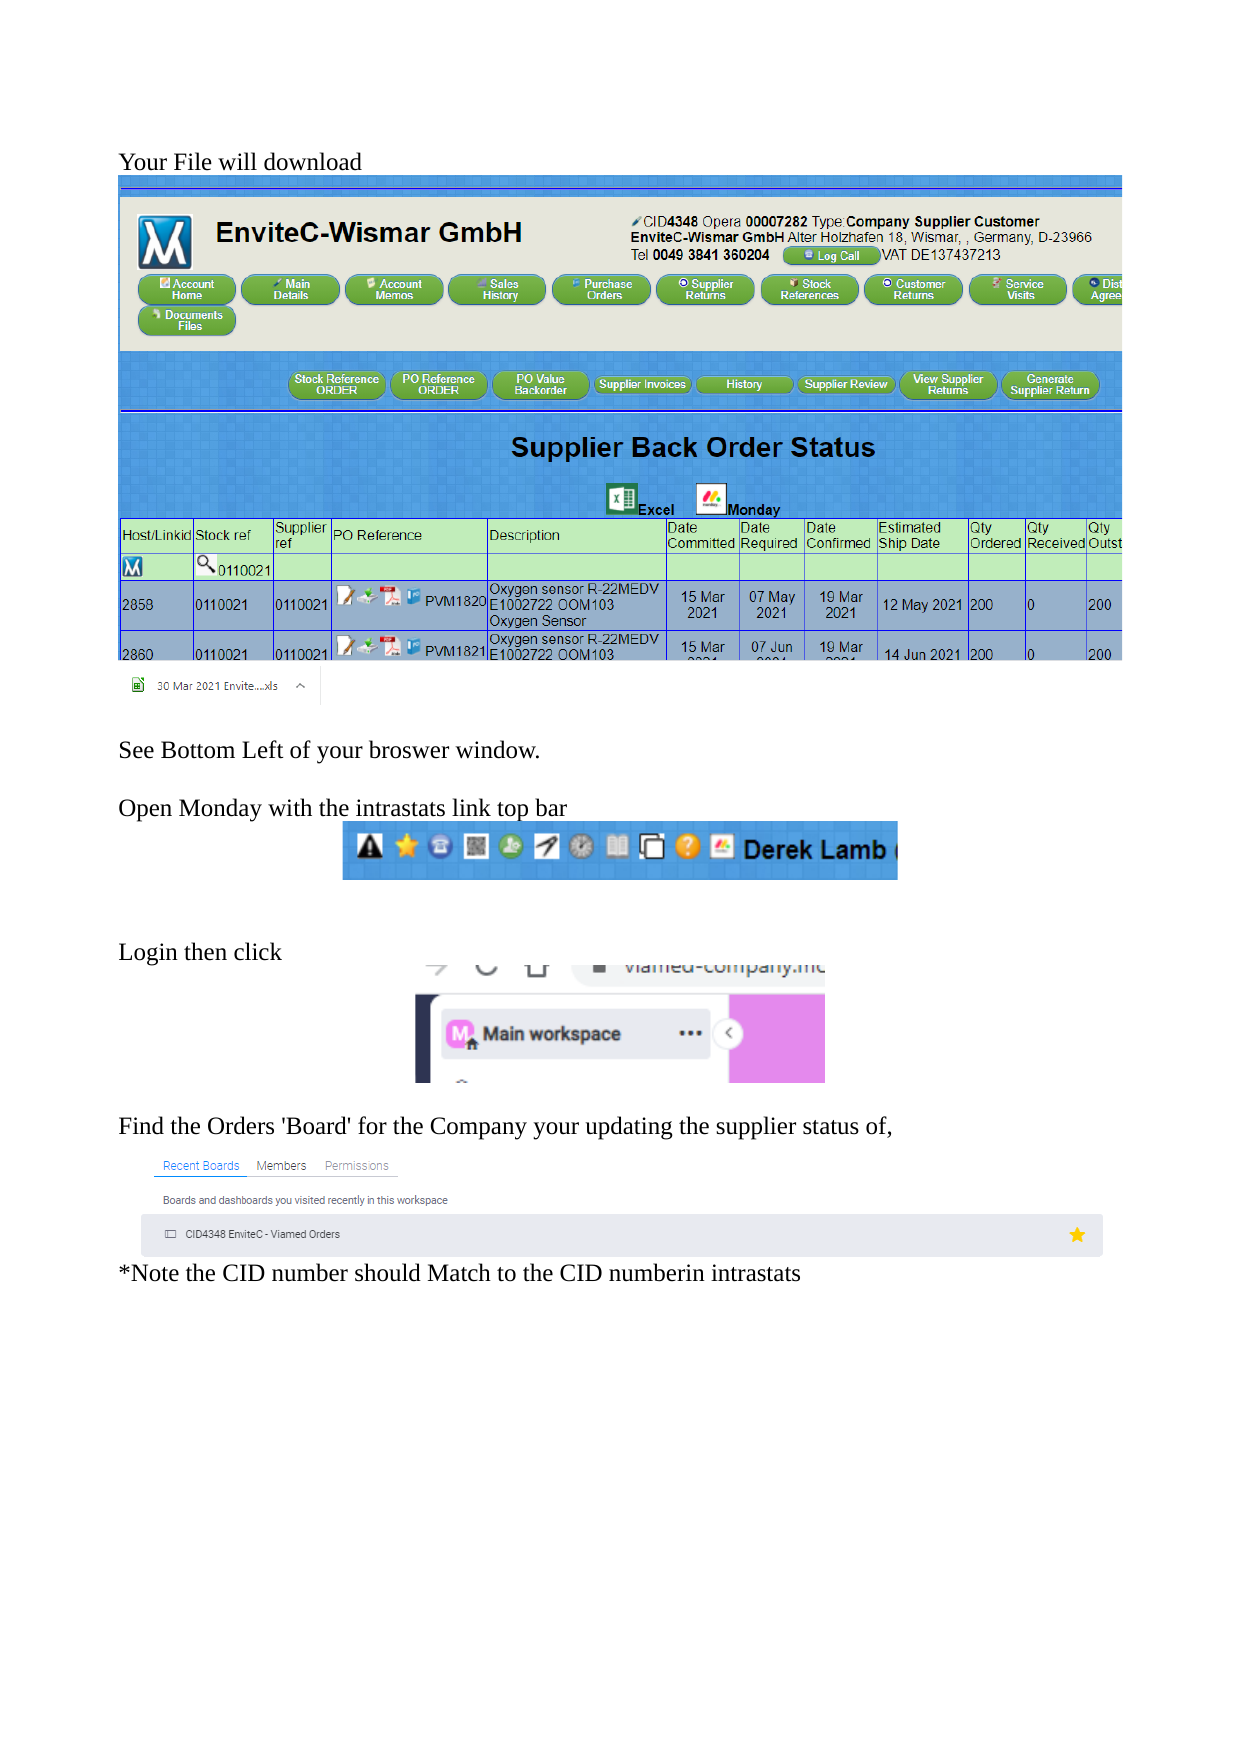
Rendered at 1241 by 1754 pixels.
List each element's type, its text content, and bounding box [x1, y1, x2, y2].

text Login then click [118, 937, 1122, 966]
picture [118, 175, 1123, 707]
text Find the Orders 'Board' for the Company your updating the supplier status of, [118, 1111, 1122, 1140]
text Open Monday with the intrastats link top bar [118, 793, 1122, 821]
text See Bottom Left of your broswer window. [118, 735, 1122, 764]
picture [415, 965, 825, 1083]
text *Note the CID number should Match to the CID numberin intrastats [118, 1259, 1122, 1287]
picture [342, 821, 898, 880]
text Your File will download [118, 147, 1122, 175]
picture [118, 1140, 1123, 1259]
